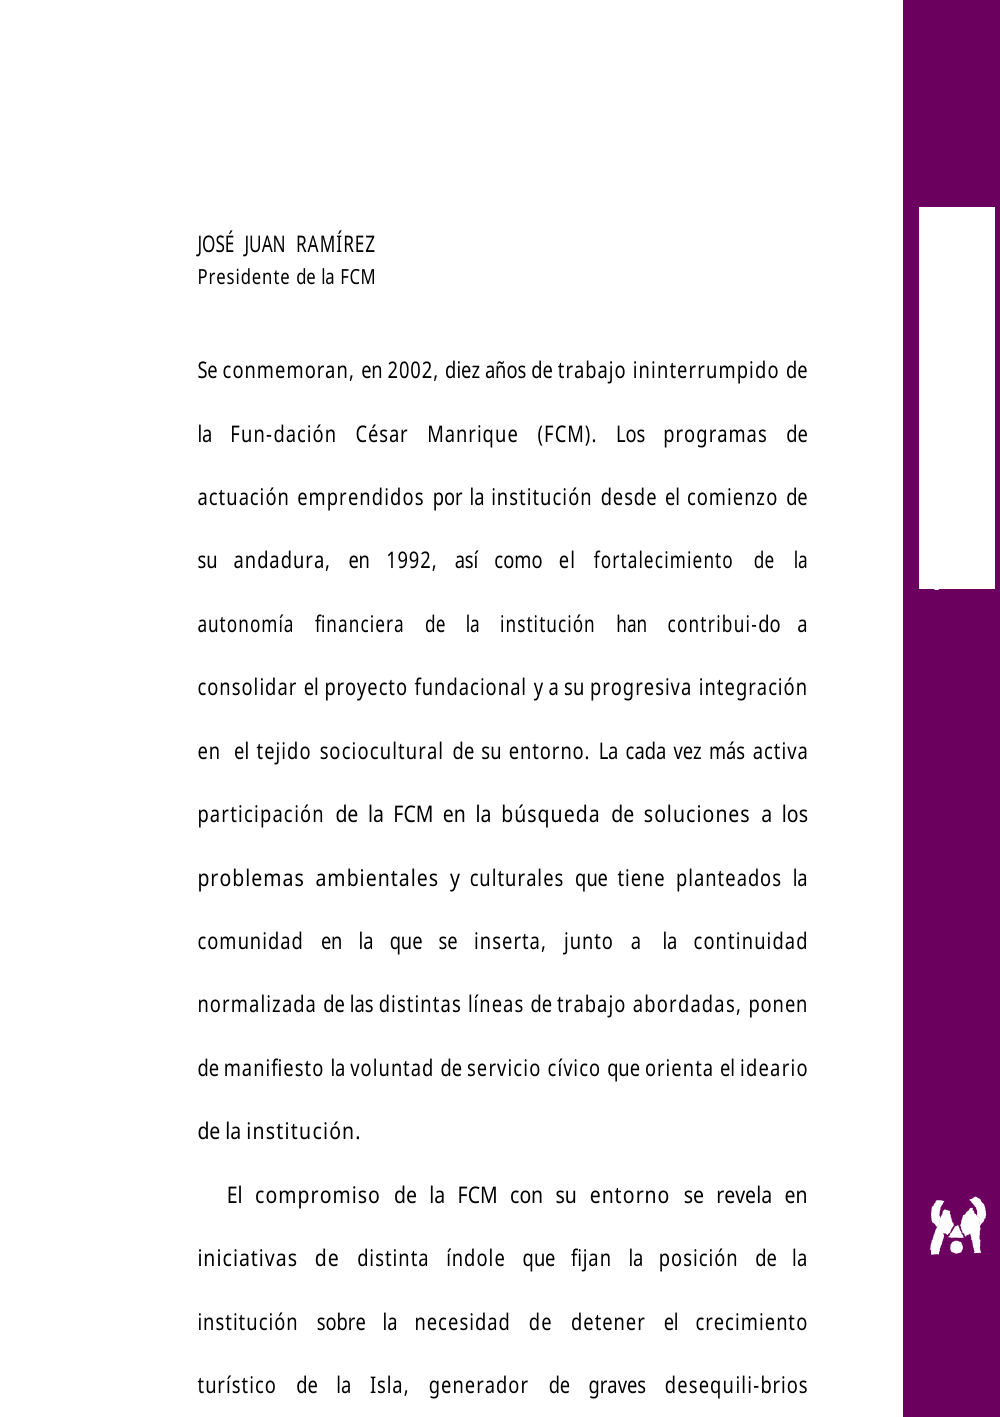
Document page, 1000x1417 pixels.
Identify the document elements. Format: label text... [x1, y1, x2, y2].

text Presidente de la FCM [197, 262, 852, 290]
text JOSÉ JUAN RAMÍREZ [197, 228, 852, 259]
text Se conmemoran, en 2002, diez años de trabajo ininterrumpido de la Fun-dación César Manrique (FCM). Los programas de actuación emprendidos por la institución desde el comienzo de su andadura, en 1992, así como el fortalecimiento de la autonomía financiera de la institución han contribui-do a consolidar el proyecto fundacional y a su progresiva integración en el tejido sociocultural de su entorno. La cada vez más activa participación de la FCM en la búsqueda de soluciones a los problemas ambientales y culturales que tiene planteados la comunidad en la que se inserta, junto a la continuidad normalizada de las distintas líneas de trabajo abordadas, ponen de manifiesto la voluntad de servicio cívico que orienta el ideario de la institución. [197, 354, 808, 1147]
text El compromiso de la FCM con su entorno se revela en iniciativas de distinta índole que fijan la posición de la institución sobre la necesidad de detener el crecimiento turístico de la Isla, generador de graves desequili-brios [197, 1179, 808, 1400]
text Pr esentación [921, 207, 995, 589]
